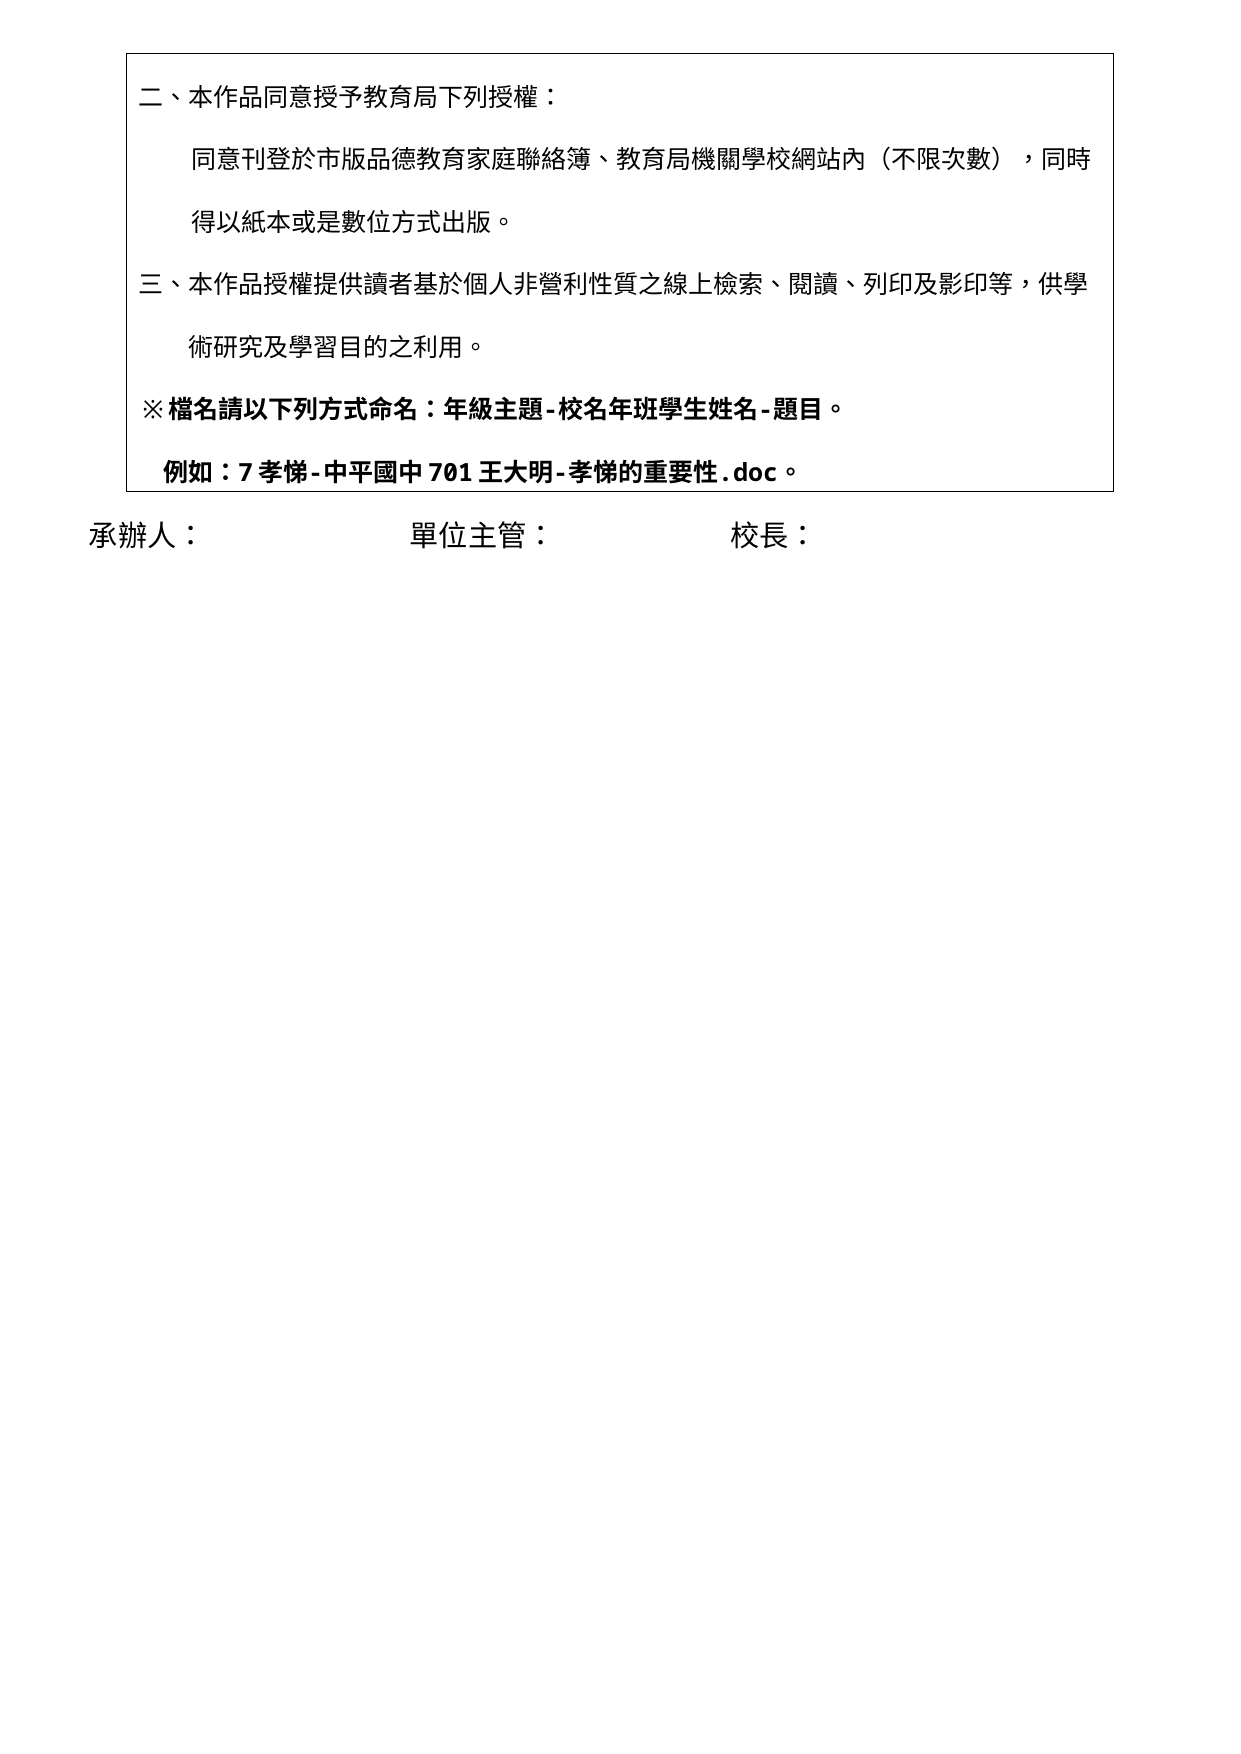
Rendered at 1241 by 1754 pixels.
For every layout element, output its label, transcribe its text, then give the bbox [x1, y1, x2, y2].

text 承辦人： 單位主管： 校長： [89, 492, 1152, 554]
table_cell 二、本作品同意授予教育局下列授權： 同意刊登於市版品德教育家庭聯絡簿、教育局機關學校網站內（不限次數），同時得以紙本或是數位方式出版。 三、本作品授權提供讀者基於個人非營利性質之線上檢索、閱讀、列印及影印等，供學術研究及學習目的之利用。 ※檔名請以下列方式命名：年級主題-校名年班學生姓名-題目。 例如：7孝悌-中平國中701王大明-孝悌的重要性.doc。 [127, 54, 1113, 491]
